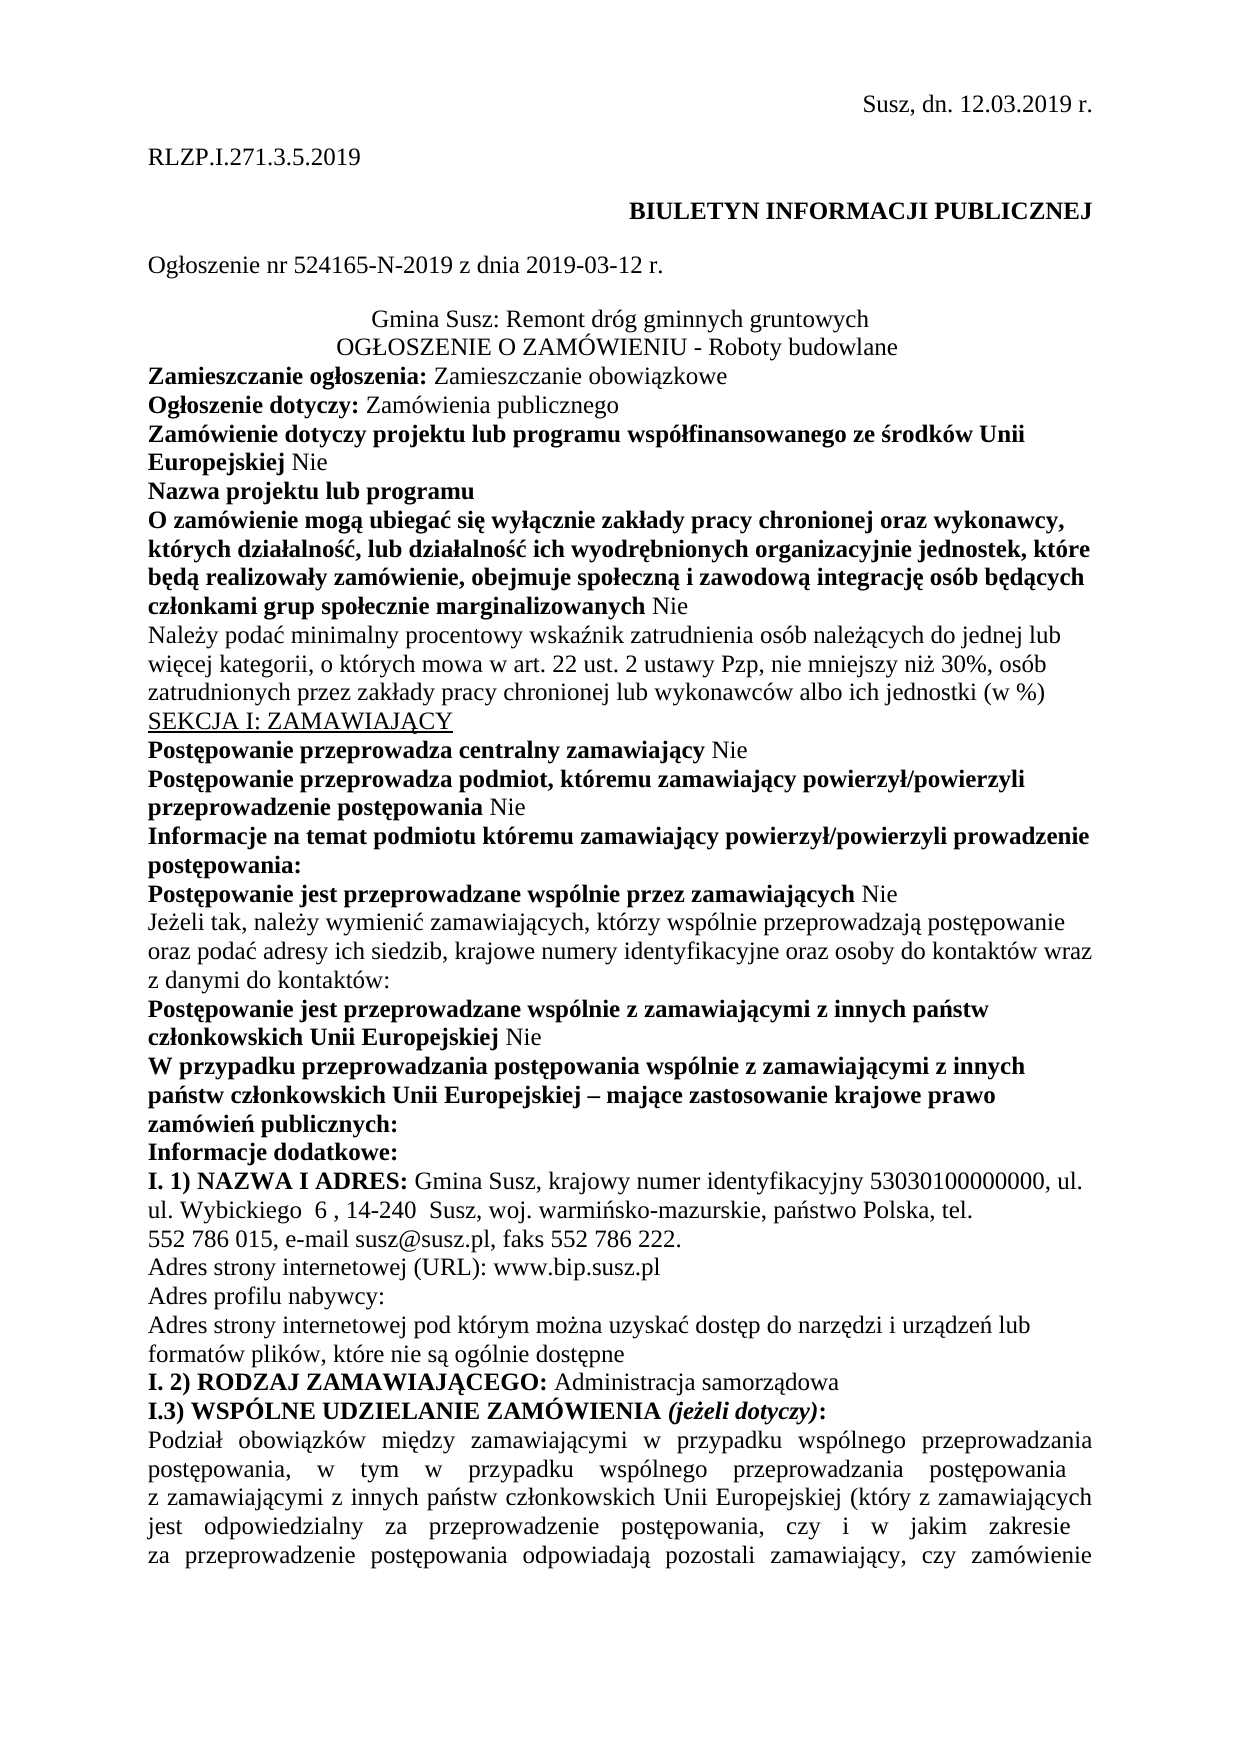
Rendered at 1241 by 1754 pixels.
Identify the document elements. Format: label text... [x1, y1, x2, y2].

text Należy podać minimalny procentowy wskaźnik zatrudnienia osób należących do jednej lub więcej kategorii, o których mowa w art. 22 ust. 2 ustawy Pzp, nie mniejszy niż 30%, osób zatrudnionych przez zakłady pracy chronionej lub wykonawców albo ich jednostki (w %) SEKCJA I: ZAMAWIAJĄCY [148, 620, 1093, 735]
text Nazwa projektu lub programu O zamówienie mogą ubiegać się wyłącznie zakłady pracy chronionej oraz wykonawcy, których działalność, lub działalność ich wyodrębnionych organizacyjnie jednostek, które będą realizowały zamówienie, obejmuje społeczną i zawodową integrację osób będących członkami grup społecznie marginalizowanych Nie [148, 476, 1093, 620]
text RLZP.I.271.3.5.2019 [148, 142, 1093, 171]
text W przypadku przeprowadzania postępowania wspólnie z zamawiającymi z innych państw członkowskich Unii Europejskiej – mające zastosowanie krajowe prawo zamówień publicznych: Informacje dodatkowe: [148, 1051, 1093, 1166]
text Susz, dn. 12.03.2019 r. [148, 89, 1093, 117]
text I. 1) NAZWA I ADRES: Gmina Susz, krajowy numer identyfikacyjny 53030100000000, ul. ul. Wybickiego 6 , 14-240 Susz, woj. warmińsko-mazurskie, państwo Polska, tel. 552 786 015, e-mail susz@susz.pl, faks 552 786 222. Adres strony internetowej (URL): www.bip.susz.pl Adres profilu nabywcy: Adres strony internetowej pod którym można uzyskać dostęp do narzędzi i urządzeń lub formatów plików, które nie są ogólnie dostępne [148, 1166, 1093, 1367]
text Zamieszczanie ogłoszenia: Zamieszczanie obowiązkowe [148, 361, 1093, 390]
text Postępowanie przeprowadza centralny zamawiający Nie [148, 735, 1093, 764]
text Postępowanie przeprowadza podmiot, któremu zamawiający powierzył/powierzyli przeprowadzenie postępowania Nie [148, 764, 1093, 821]
text Informacje na temat podmiotu któremu zamawiający powierzył/powierzyli prowadzenie postępowania: Postępowanie jest przeprowadzane wspólnie przez zamawiających Nie [148, 821, 1093, 907]
text Zamówienie dotyczy projektu lub programu współfinansowanego ze środków Unii Europejskiej Nie [148, 419, 1093, 476]
text Jeżeli tak, należy wymienić zamawiających, którzy wspólnie przeprowadzają postępowanie oraz podać adresy ich siedzib, krajowe numery identyfikacyjne oraz osoby do kontaktów wraz z danymi do kontaktów: Postępowanie jest przeprowadzane wspólnie z zamawiającymi z innych państw członkowskich Unii Europejskiej Nie [148, 907, 1093, 1051]
text Gmina Susz: Remont dróg gminnych gruntowych OGŁOSZENIE O ZAMÓWIENIU - Roboty budowlane [148, 304, 1093, 361]
text Ogłoszenie nr 524165-N-2019 z dnia 2019-03-12 r. [148, 250, 1093, 279]
text Ogłoszenie dotyczy: Zamówienia publicznego [148, 390, 1093, 419]
text BIULETYN INFORMACJI PUBLICZNEJ [148, 196, 1093, 225]
text I. 2) RODZAJ ZAMAWIAJĄCEGO: Administracja samorządowa I.3) WSPÓLNE UDZIELANIE ZAMÓWIENIA (jeżeli dotyczy): [148, 1367, 1093, 1425]
text Podział obowiązków między zamawiającymi w przypadku wspólnego przeprowadzania postępowania, w tym w przypadku wspólnego przeprowadzania postępowania z zamawiającymi z innych państw członkowskich Unii Europejskiej (który z zamawiających jest odpowiedzialny za przeprowadzenie postępowania, czy i w jakim zakresie za przeprowadzenie postępowania odpowiadają pozostali zamawiający, czy zamówienie [148, 1425, 1093, 1569]
